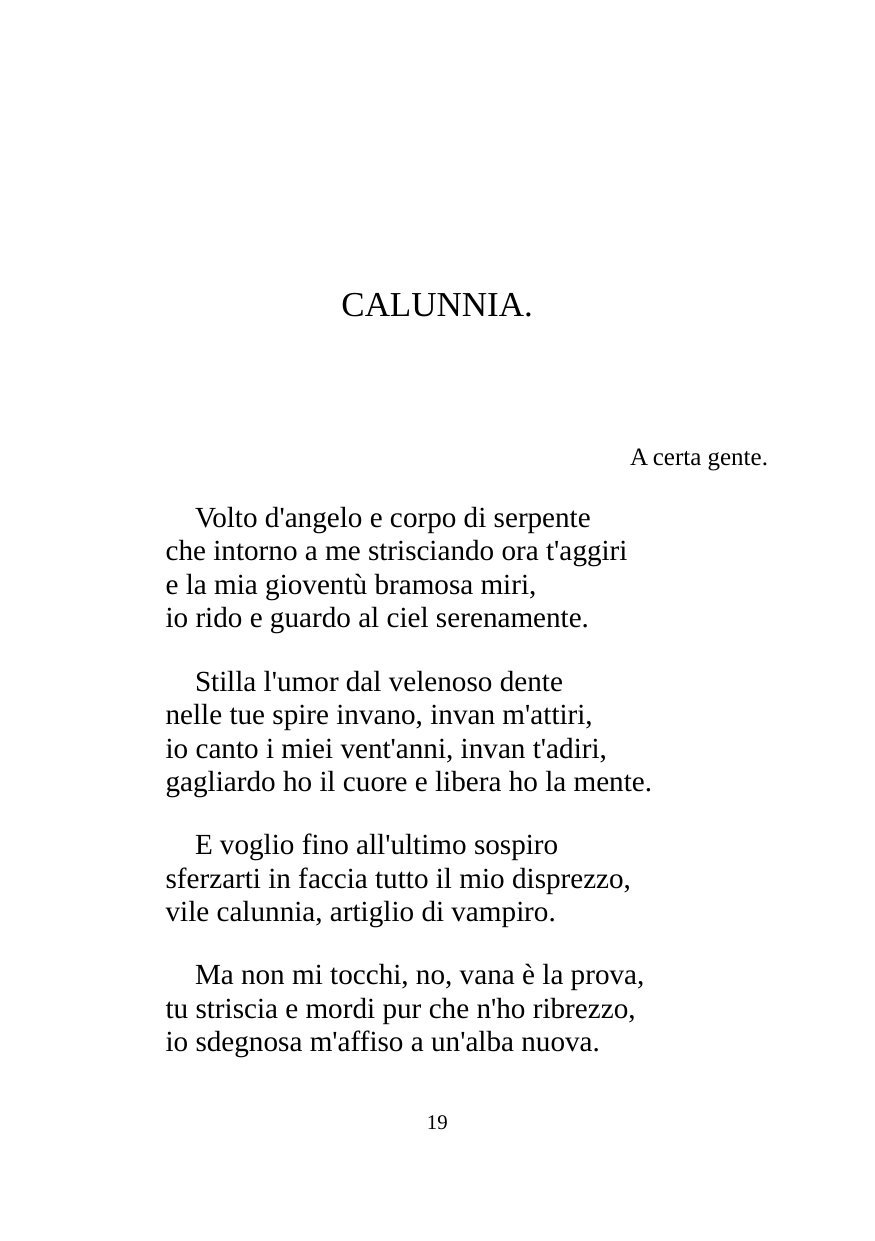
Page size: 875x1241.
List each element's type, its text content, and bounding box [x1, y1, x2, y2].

text Volto d'angelo e corpo di serpente che intorno a me strisciando ora t'aggiri e la mia gioventù bramosa miri, io rido e guardo al ciel serenamente. [165, 500, 768, 634]
text E voglio fino all'ultimo sospiro sferzarti in faccia tutto il mio disprezzo, vile calunnia, artiglio di vampiro. [165, 827, 768, 928]
subtitle CALUNNIA. [106, 283, 768, 324]
text Stilla l'umor dal velenoso dente nelle tue spire invano, invan m'attiri, io canto i miei vent'anni, invan t'adiri, gagliardo ho il cuore e libera ho la mente. [165, 664, 768, 798]
text A certa gente. [106, 442, 768, 471]
text Ma non mi tocchi, no, vana è la prova, tu striscia e mordi pur che n'ho ribrezzo, io sdegnosa m'affiso a un'alba nuova. [165, 957, 768, 1058]
